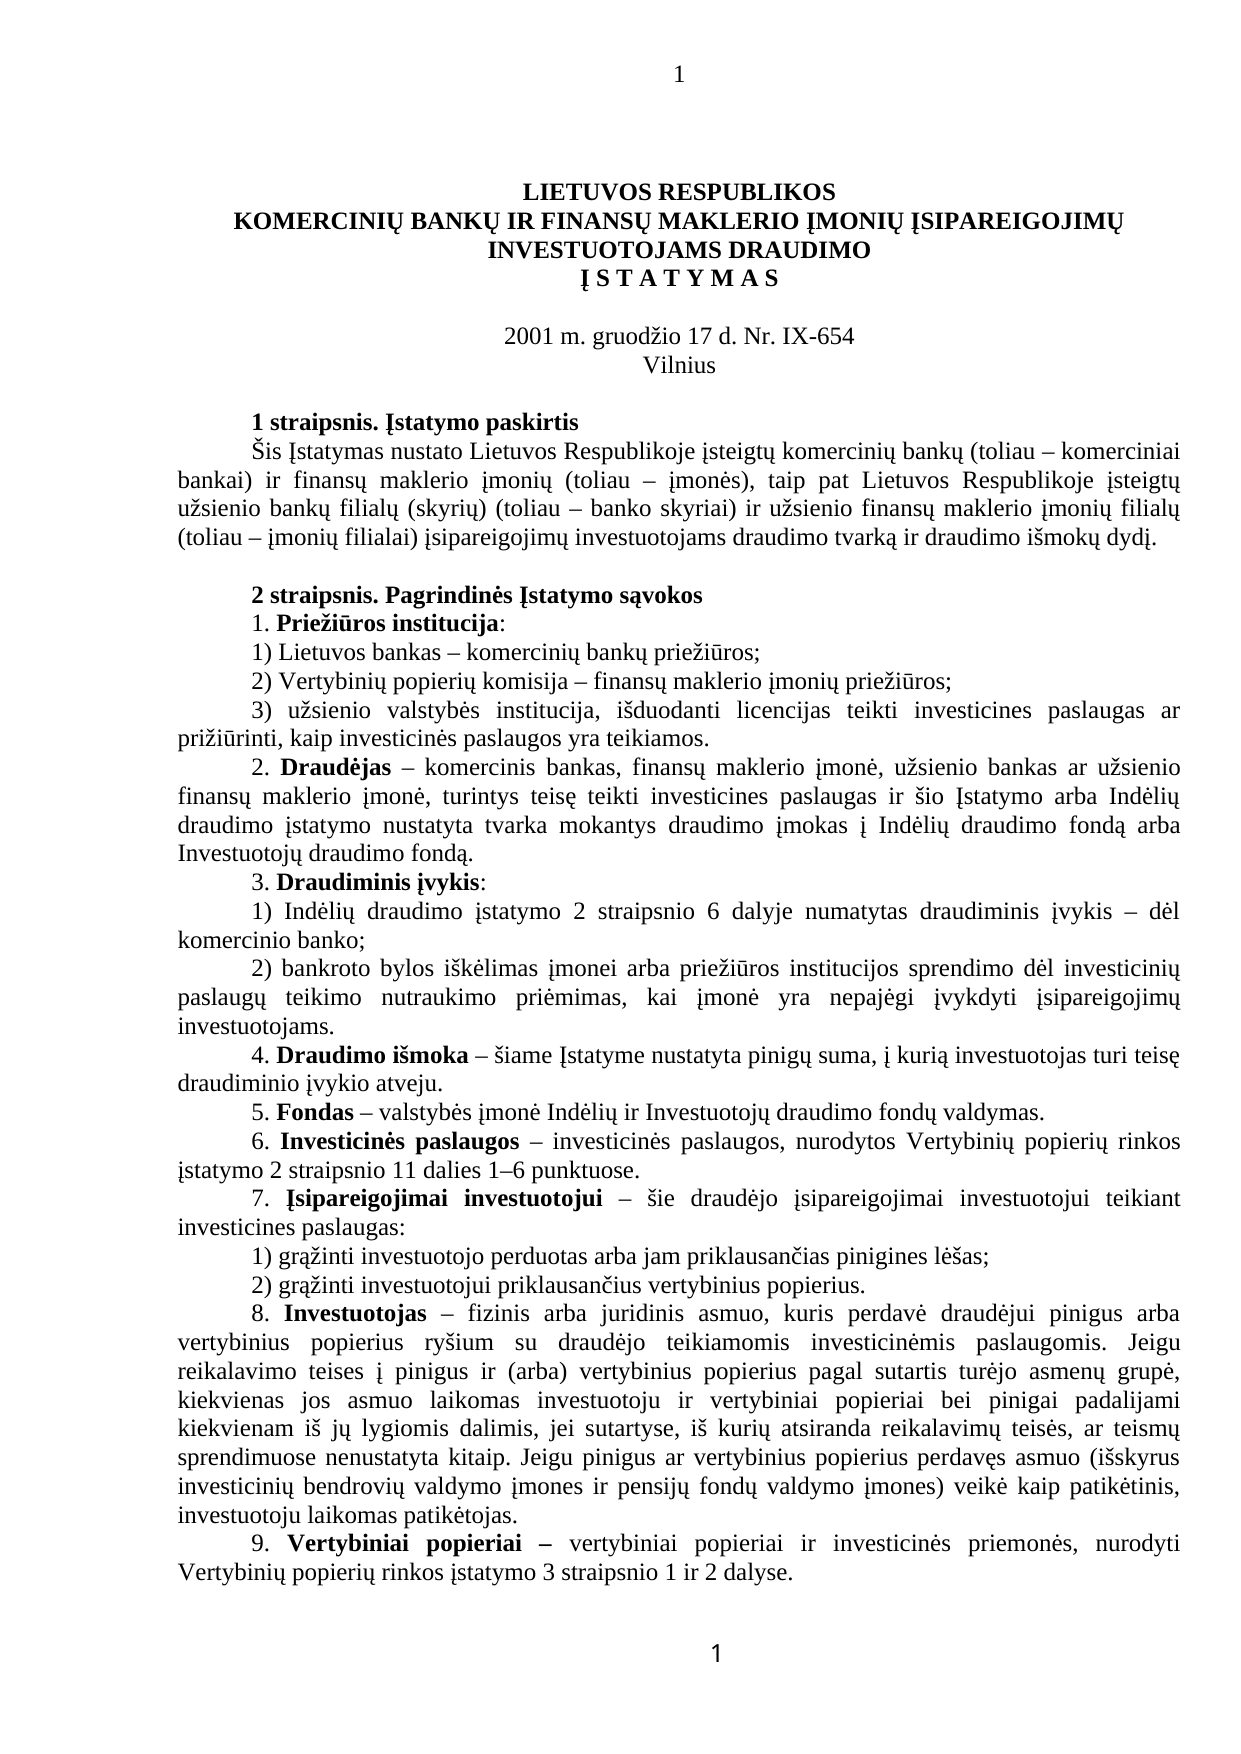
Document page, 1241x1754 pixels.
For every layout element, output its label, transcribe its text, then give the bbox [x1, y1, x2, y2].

text 3. Draudiminis įvykis: [177, 867, 1181, 896]
text 1) grąžinti investuotojo perduotas arba jam priklausančias pinigines lėšas; [177, 1241, 1181, 1270]
text Šis Įstatymas nustato Lietuvos Respublikoje įsteigtų komercinių bankų (toliau – komerciniai bankai) ir finansų maklerio įmonių (toliau – įmonės), taip pat Lietuvos Respublikoje įsteigtų užsienio bankų filialų (skyrių) (toliau – banko skyriai) ir užsienio finansų maklerio įmonių filialų (toliau – įmonių filialai) įsipareigojimų investuotojams draudimo tvarką ir draudimo išmokų dydį. [177, 436, 1181, 551]
text 4. Draudimo išmoka – šiame Įstatyme nustatyta pinigų suma, į kurią investuotojas turi teisę draudiminio įvykio atveju. [177, 1040, 1181, 1097]
text KOMERCINIŲ BANKŲ IR FINANSŲ MAKLERIO ĮMONIŲ ĮSIPAREIGOJIMŲ INVESTUOTOJAMS DRAUDIMO [177, 206, 1181, 263]
text 7. Įsipareigojimai investuotojui – šie draudėjo įsipareigojimai investuotojui teikiant investicines paslaugas: [177, 1183, 1181, 1241]
text LIETUVOS RESPUBLIKOS [177, 177, 1181, 206]
text 2. Draudėjas – komercinis bankas, finansų maklerio įmonė, užsienio bankas ar užsienio finansų maklerio įmonė, turintys teisę teikti investicines paslaugas ir šio Įstatymo arba Indėlių draudimo įstatymo nustatyta tvarka mokantys draudimo įmokas į Indėlių draudimo fondą arba Investuotojų draudimo fondą. [177, 752, 1181, 867]
text 2001 m. gruodžio 17 d. Nr. IX-654 [177, 321, 1181, 350]
text Vilnius [177, 350, 1181, 378]
text Į S T A T Y M A S [177, 263, 1181, 292]
text 9. Vertybiniai popieriai – vertybiniai popieriai ir investicinės priemonės, nurodyti Vertybinių popierių rinkos įstatymo 3 straipsnio 1 ir 2 dalyse. [177, 1528, 1181, 1586]
text 3) užsienio valstybės institucija, išduodanti licencijas teikti investicines paslaugas ar prižiūrinti, kaip investicinės paslaugos yra teikiamos. [177, 695, 1181, 752]
text 6. Investicinės paslaugos – investicinės paslaugos, nurodytos Vertybinių popierių rinkos įstatymo 2 straipsnio 11 dalies 1–6 punktuose. [177, 1126, 1181, 1183]
text 2) bankroto bylos iškėlimas įmonei arba priežiūros institucijos sprendimo dėl investicinių paslaugų teikimo nutraukimo priėmimas, kai įmonė yra nepajėgi įvykdyti įsipareigojimų investuotojams. [177, 953, 1181, 1040]
text 2 straipsnis. Pagrindinės Įstatymo sąvokos [177, 580, 1181, 608]
text 1 straipsnis. Įstatymo paskirtis [177, 407, 1181, 436]
text 1) Lietuvos bankas – komercinių bankų priežiūros; [177, 637, 1181, 666]
text 2) grąžinti investuotojui priklausančius vertybinius popierius. [177, 1270, 1181, 1298]
text 1. Priežiūros institucija: [177, 608, 1181, 637]
text 5. Fondas – valstybės įmonė Indėlių ir Investuotojų draudimo fondų valdymas. [177, 1097, 1181, 1126]
text 2) Vertybinių popierių komisija – finansų maklerio įmonių priežiūros; [177, 666, 1181, 695]
text 1) Indėlių draudimo įstatymo 2 straipsnio 6 dalyje numatytas draudiminis įvykis – dėl komercinio banko; [177, 896, 1181, 953]
text 8. Investuotojas – fizinis arba juridinis asmuo, kuris perdavė draudėjui pinigus arba vertybinius popierius ryšium su draudėjo teikiamomis investicinėmis paslaugomis. Jeigu reikalavimo teises į pinigus ir (arba) vertybinius popierius pagal sutartis turėjo asmenų grupė, kiekvienas jos asmuo laikomas investuotoju ir vertybiniai popieriai bei pinigai padalijami kiekvienam iš jų lygiomis dalimis, jei sutartyse, iš kurių atsiranda reikalavimų teisės, ar teismų sprendimuose nenustatyta kitaip. Jeigu pinigus ar vertybinius popierius perdavęs asmuo (išskyrus investicinių bendrovių valdymo įmones ir pensijų fondų valdymo įmones) veikė kaip patikėtinis, investuotoju laikomas patikėtojas. [177, 1298, 1181, 1528]
